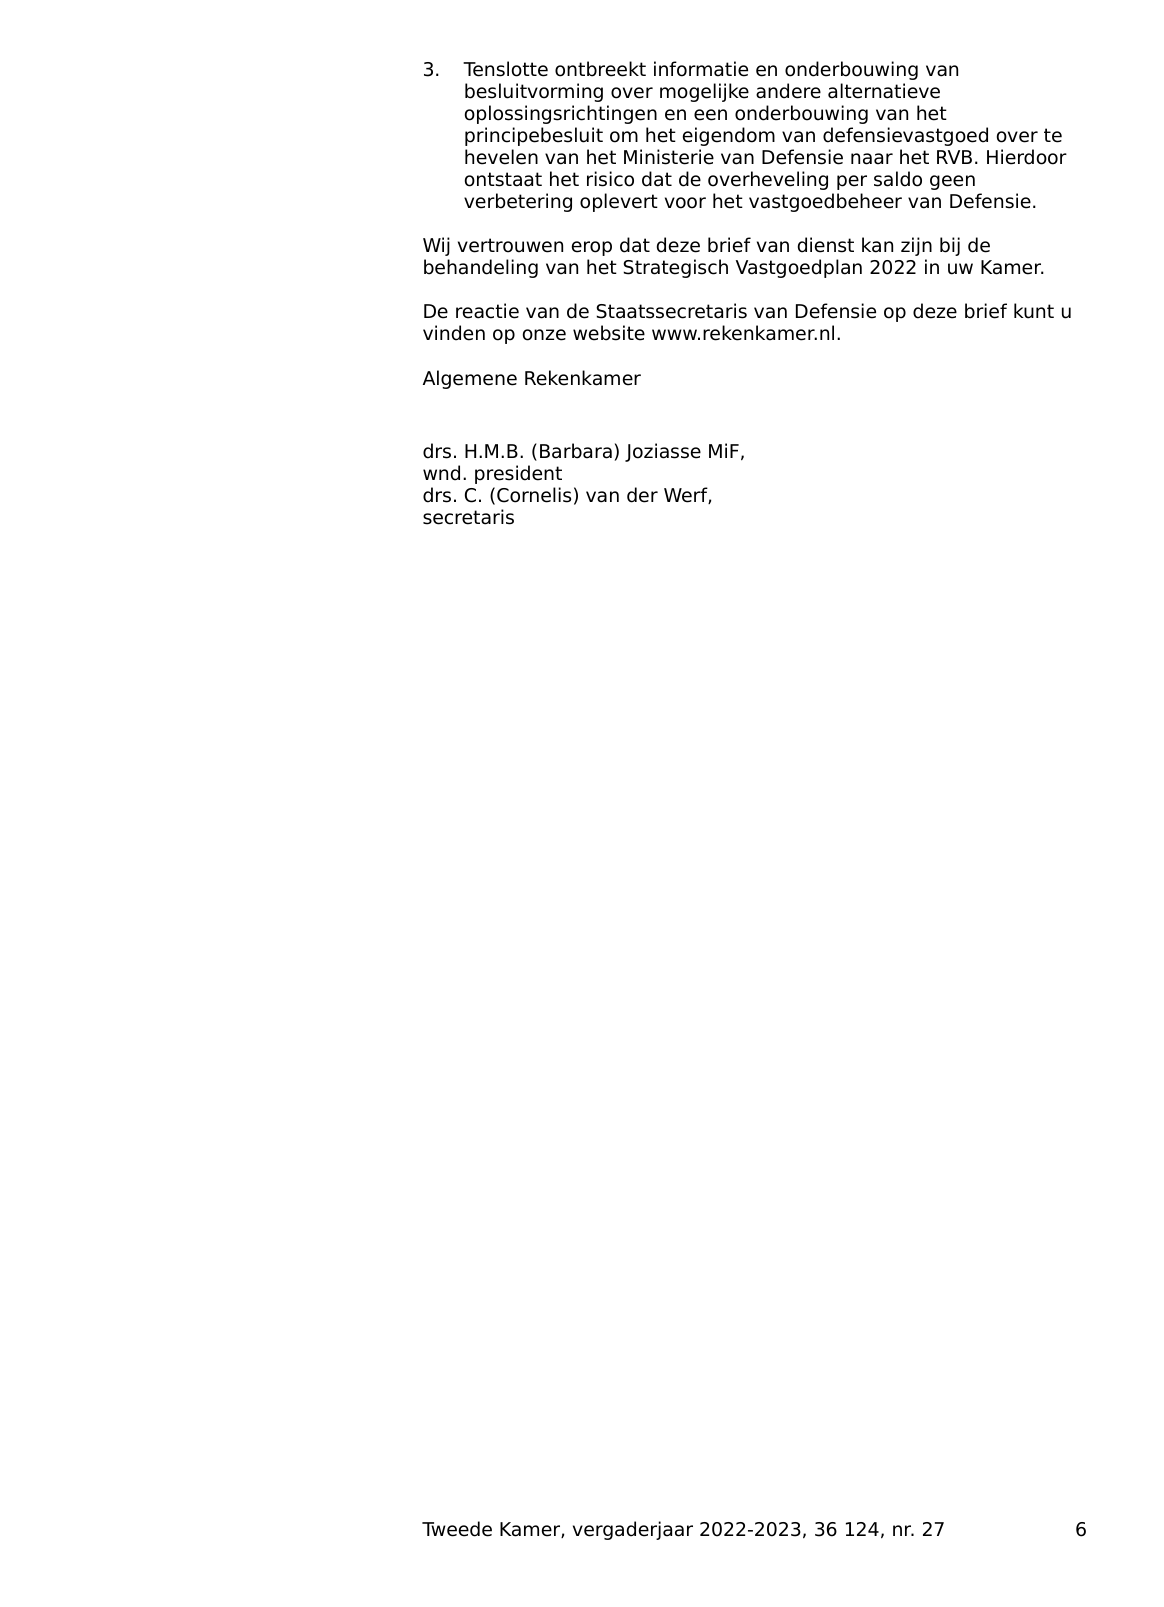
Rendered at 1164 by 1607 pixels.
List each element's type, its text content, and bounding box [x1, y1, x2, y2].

text Algemene Rekenkamer [422, 367, 1087, 389]
text drs. H.M.B. (Barbara) Joziasse MiF, wnd. president drs. C. (Cornelis) van der Werf, secretaris [422, 419, 1087, 529]
text 3. Tenslotte ontbreekt informatie en onderbouwing van besluitvorming over mogelijke andere alternatieve oplossingsrichtingen en een onderbouwing van het principebesluit om het eigendom van defensievastgoed over te hevelen van het Ministerie van Defensie naar het RVB. Hierdoor ontstaat het risico dat de overheveling per saldo geen verbetering oplevert voor het vastgoedbeheer van Defensie. [422, 59, 1087, 213]
text Wij vertrouwen erop dat deze brief van dienst kan zijn bij de behandeling van het Strategisch Vastgoedplan 2022 in uw Kamer. [422, 235, 1087, 279]
text De reactie van de Staatssecretaris van Defensie op deze brief kunt u vinden op onze website www.rekenkamer.nl. [422, 301, 1087, 345]
